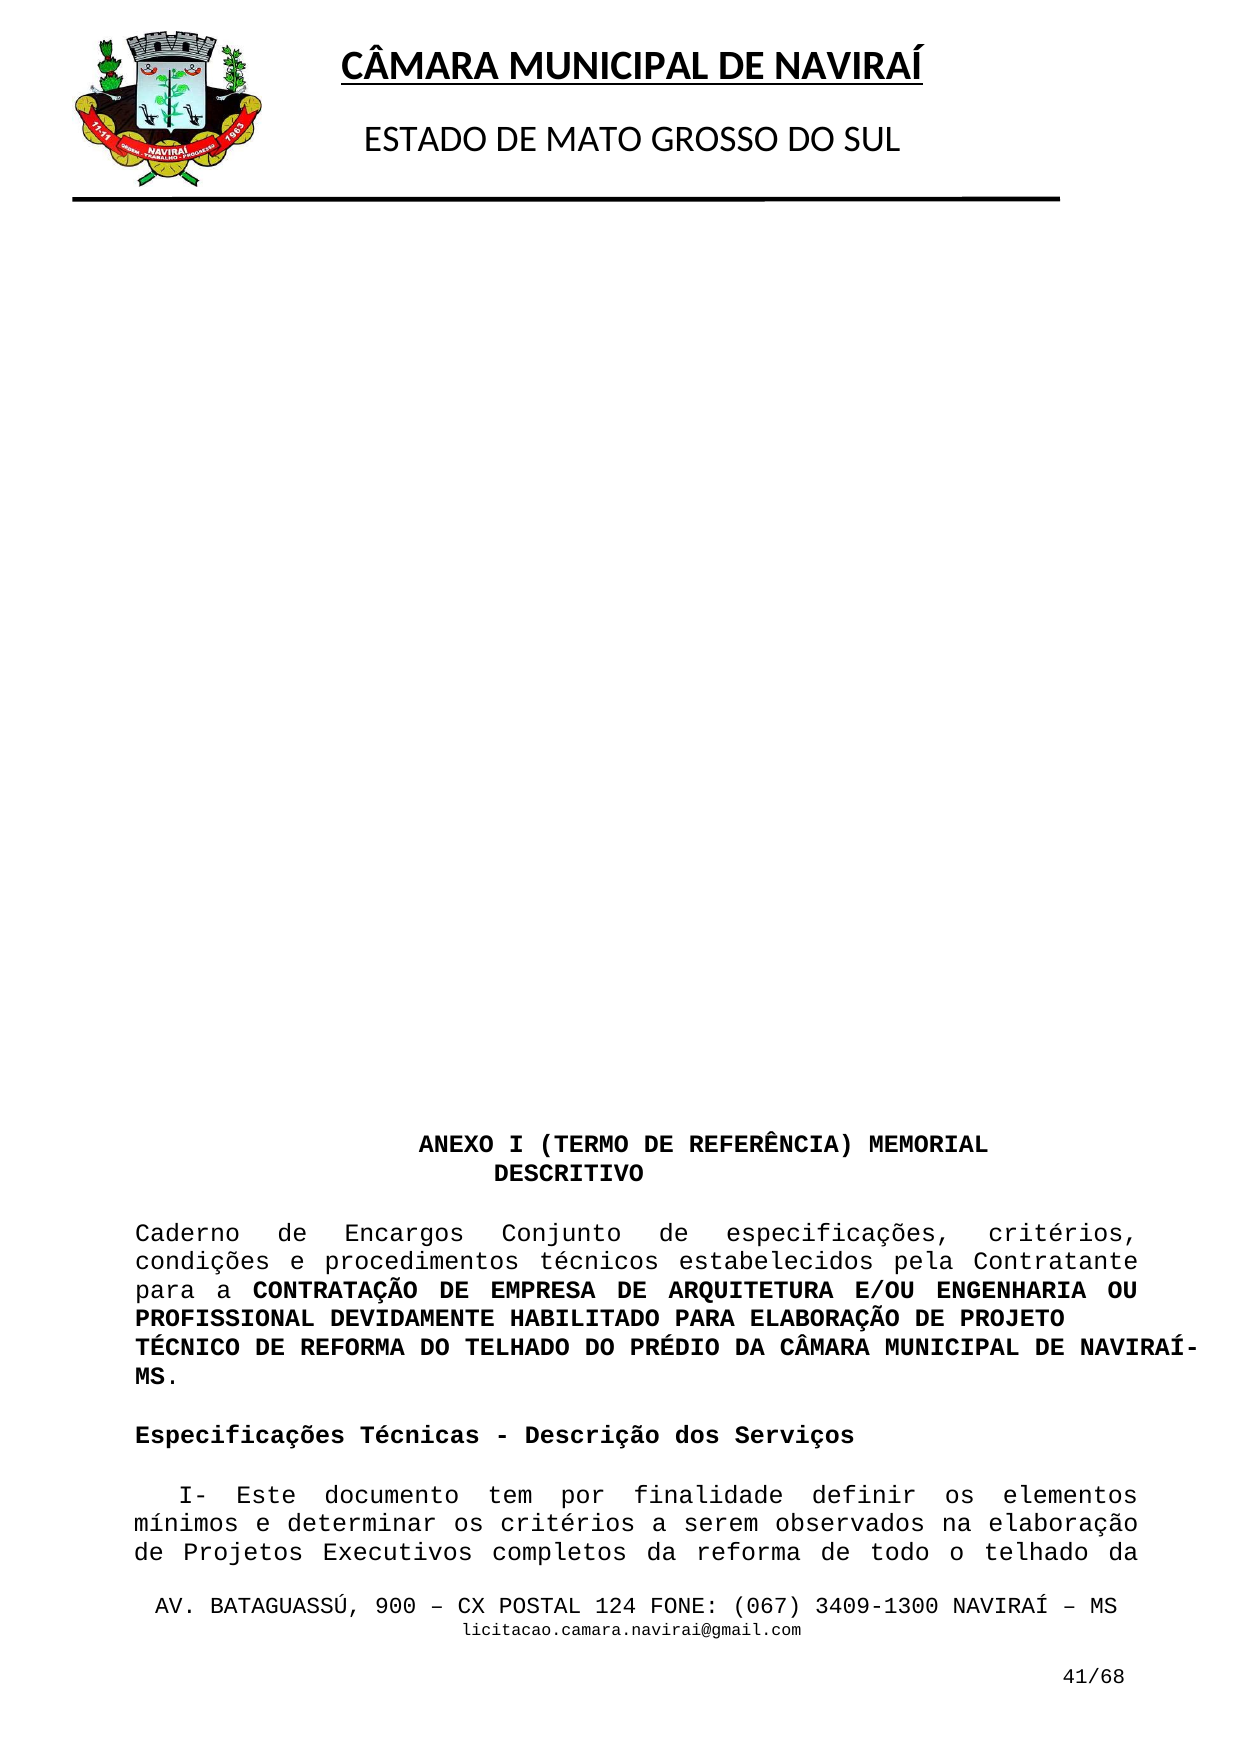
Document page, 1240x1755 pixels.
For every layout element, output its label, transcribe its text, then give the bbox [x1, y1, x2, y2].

text Caderno de Encargos Conjunto de especificações, critérios, condições e procedimentos técnicos estabelecidos pela Contratante para a CONTRATAÇÃO DE EMPRESA DE ARQUITETURA E/OU ENGENHARIA OU PROFISSIONAL DEVIDAMENTE HABILITADO PARA ELABORAÇÃO DE PROJETO [135, 1220, 1138, 1334]
text I- Este documento tem por finalidade definir os elementos mínimos e determinar os critérios a serem observados na elaboração de Projetos Executivos completos da reforma de todo o telhado da [134, 1482, 1138, 1568]
text TÉCNICO DE REFORMA DO TELHADO DO PRÉDIO DA CÂMARA MUNICIPAL DE NAVIRAÍ-MS. [135, 1335, 1226, 1392]
subtitle ANEXO I (TERMO DE REFERÊNCIA) MEMORIAL DESCRITIVO [419, 1132, 989, 1189]
subtitle Especificações Técnicas - Descrição dos Serviços [135, 1423, 1226, 1451]
